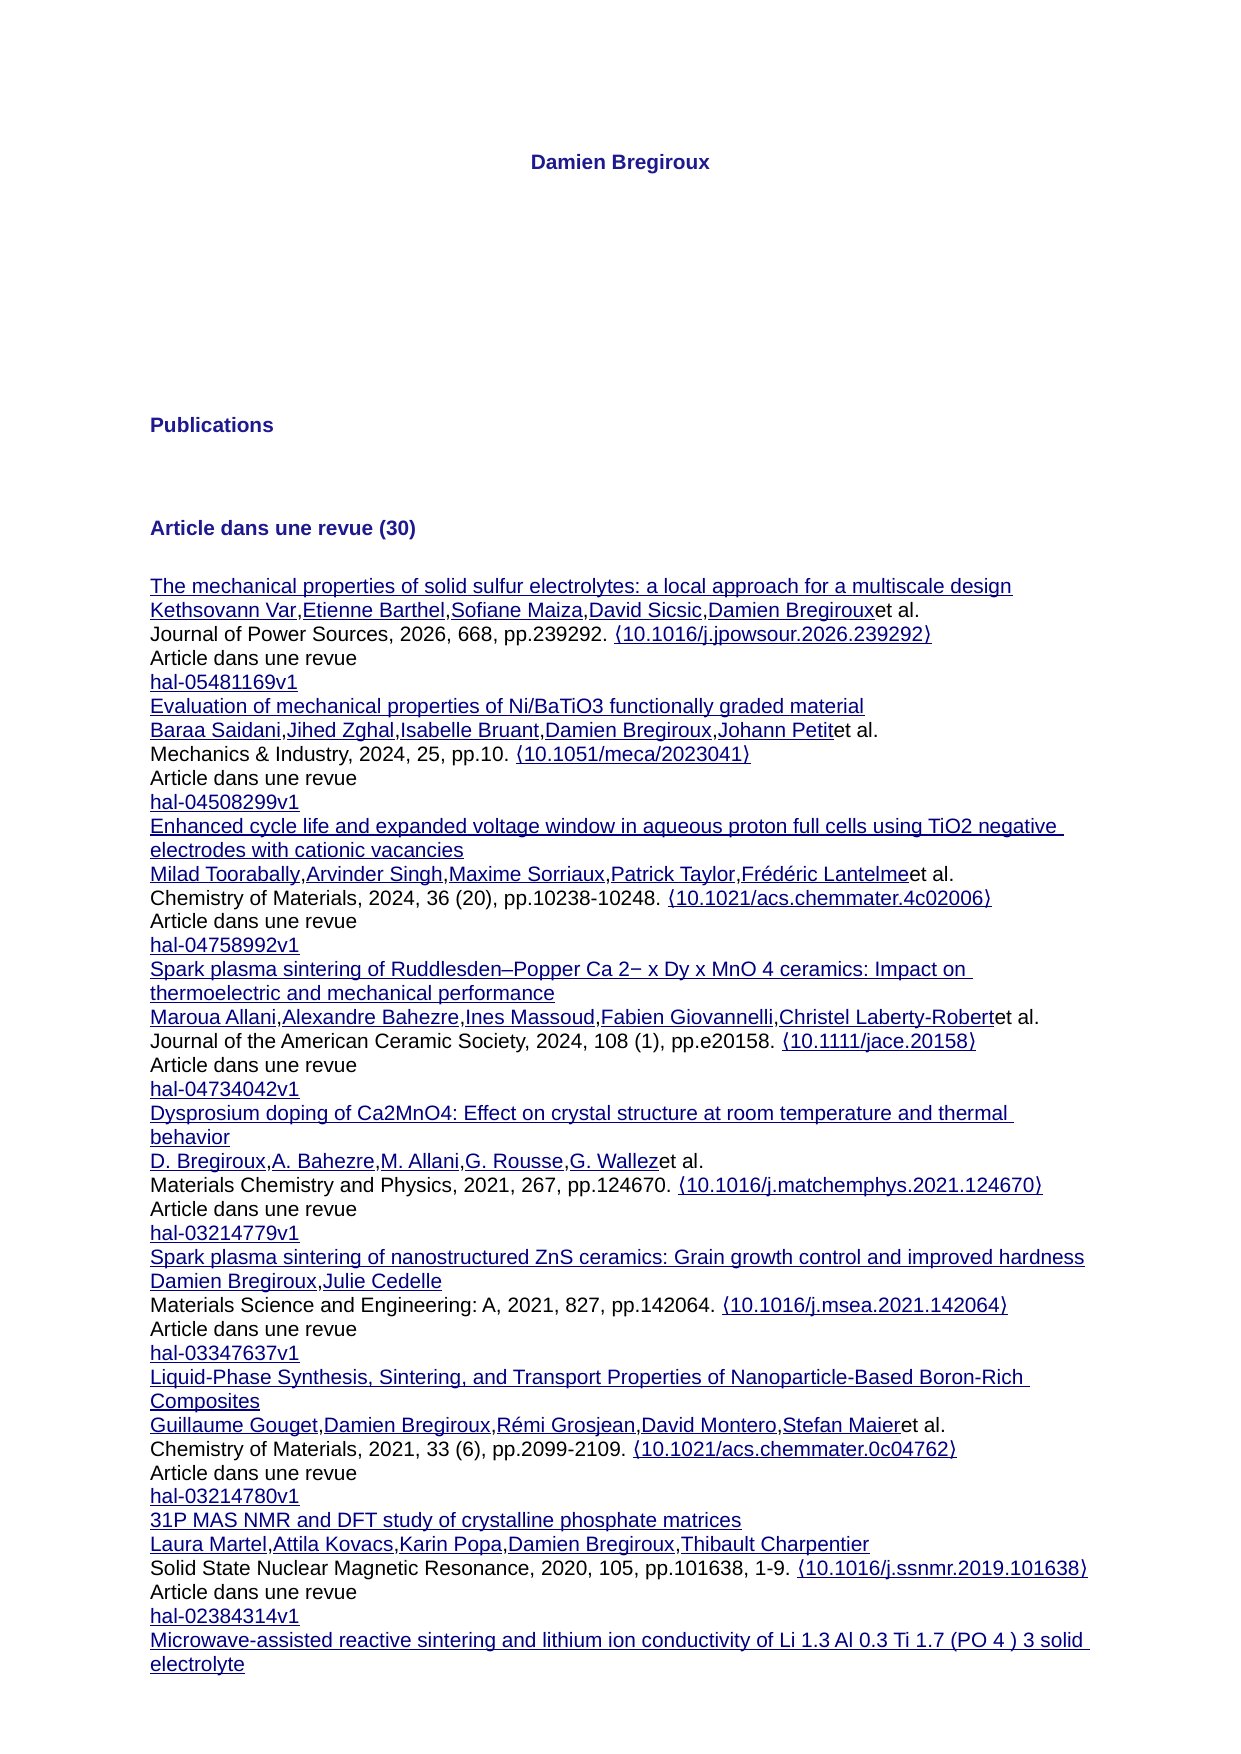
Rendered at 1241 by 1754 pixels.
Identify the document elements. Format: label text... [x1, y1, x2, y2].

table_cell 31P MAS NMR and DFT study of crystalline phosphate matrices Laura Martel,Attila Kovacs,Karin Popa,Damien Bregiroux,Thibault Charpentier Solid State Nuclear Magnetic Resonance, 2020, 105, pp.101638, 1-9. ⟨10.1016/j.ssnmr.2019.101638⟩ Article dans une revue hal-02384314v1 [150, 1508, 1090, 1628]
table_cell electrolyte [150, 1650, 1090, 1676]
subtitle Damien Bregiroux [150, 150, 1090, 174]
table_cell Enhanced cycle life and expanded voltage window in aqueous proton full cells using TiO2 negative electrodes with cationic vacancies Milad Toorabally,Arvinder Singh,Maxime Sorriaux,Patrick Taylor,Frédéric Lantelmeet al. Chemistry of Materials, 2024, 36 (20), pp.10238-10248. ⟨10.1021/acs.chemmater.4c02006⟩ Article dans une revue hal-04758992v1 [150, 814, 1090, 957]
table_cell Spark plasma sintering of Ruddlesden–Popper Ca 2− x Dy x MnO 4 ceramics: Impact on thermoelectric and mechanical performance Maroua Allani,Alexandre Bahezre,Ines Massoud,Fabien Giovannelli,Christel Laberty-Robertet al. Journal of the American Ceramic Society, 2024, 108 (1), pp.e20158. ⟨10.1111/jace.20158⟩ Article dans une revue hal-04734042v1 [150, 957, 1090, 1101]
table_cell Liquid-Phase Synthesis, Sintering, and Transport Properties of Nanoparticle-Based Boron-Rich Composites Guillaume Gouget,Damien Bregiroux,Rémi Grosjean,David Montero,Stefan Maieret al. Chemistry of Materials, 2021, 33 (6), pp.2099-2109. ⟨10.1021/acs.chemmater.0c04762⟩ Article dans une revue hal-03214780v1 [150, 1365, 1090, 1508]
table_cell Evaluation of mechanical properties of Ni/BaTiO3 functionally graded material Baraa Saidani,Jihed Zghal,Isabelle Bruant,Damien Bregiroux,Johann Petitet al. Mechanics & Industry, 2024, 25, pp.10. ⟨10.1051/meca/2023041⟩ Article dans une revue hal-04508299v1 [150, 694, 1090, 813]
table_header The mechanical properties of solid sulfur electrolytes: a local approach for a multiscale design Kethsovann Var,Etienne Barthel,Sofiane Maiza,David Sicsic,Damien Bregirouxet al. Journal of Power Sources, 2026, 668, pp.239292. ⟨10.1016/j.jpowsour.2026.239292⟩ Article dans une revue hal-05481169v1 [150, 574, 1090, 694]
subtitle Article dans une revue (30) [150, 516, 1090, 539]
table_cell Dysprosium doping of Ca2MnO4: Effect on crystal structure at room temperature and thermal behavior D. Bregiroux,A. Bahezre,M. Allani,G. Rousse,G. Wallezet al. Materials Chemistry and Physics, 2021, 267, pp.124670. ⟨10.1016/j.matchemphys.2021.124670⟩ Article dans une revue hal-03214779v1 [150, 1101, 1090, 1245]
subtitle Publications [150, 412, 1090, 436]
table_cell Spark plasma sintering of nanostructured ZnS ceramics: Grain growth control and improved hardness Damien Bregiroux,Julie Cedelle Materials Science and Engineering: A, 2021, 827, pp.142064. ⟨10.1016/j.msea.2021.142064⟩ Article dans une revue hal-03347637v1 [150, 1245, 1090, 1364]
table_cell Microwave-assisted reactive sintering and lithium ion conductivity of Li 1.3 Al 0.3 Ti 1.7 (PO 4 ) 3 solid [150, 1628, 1090, 1649]
